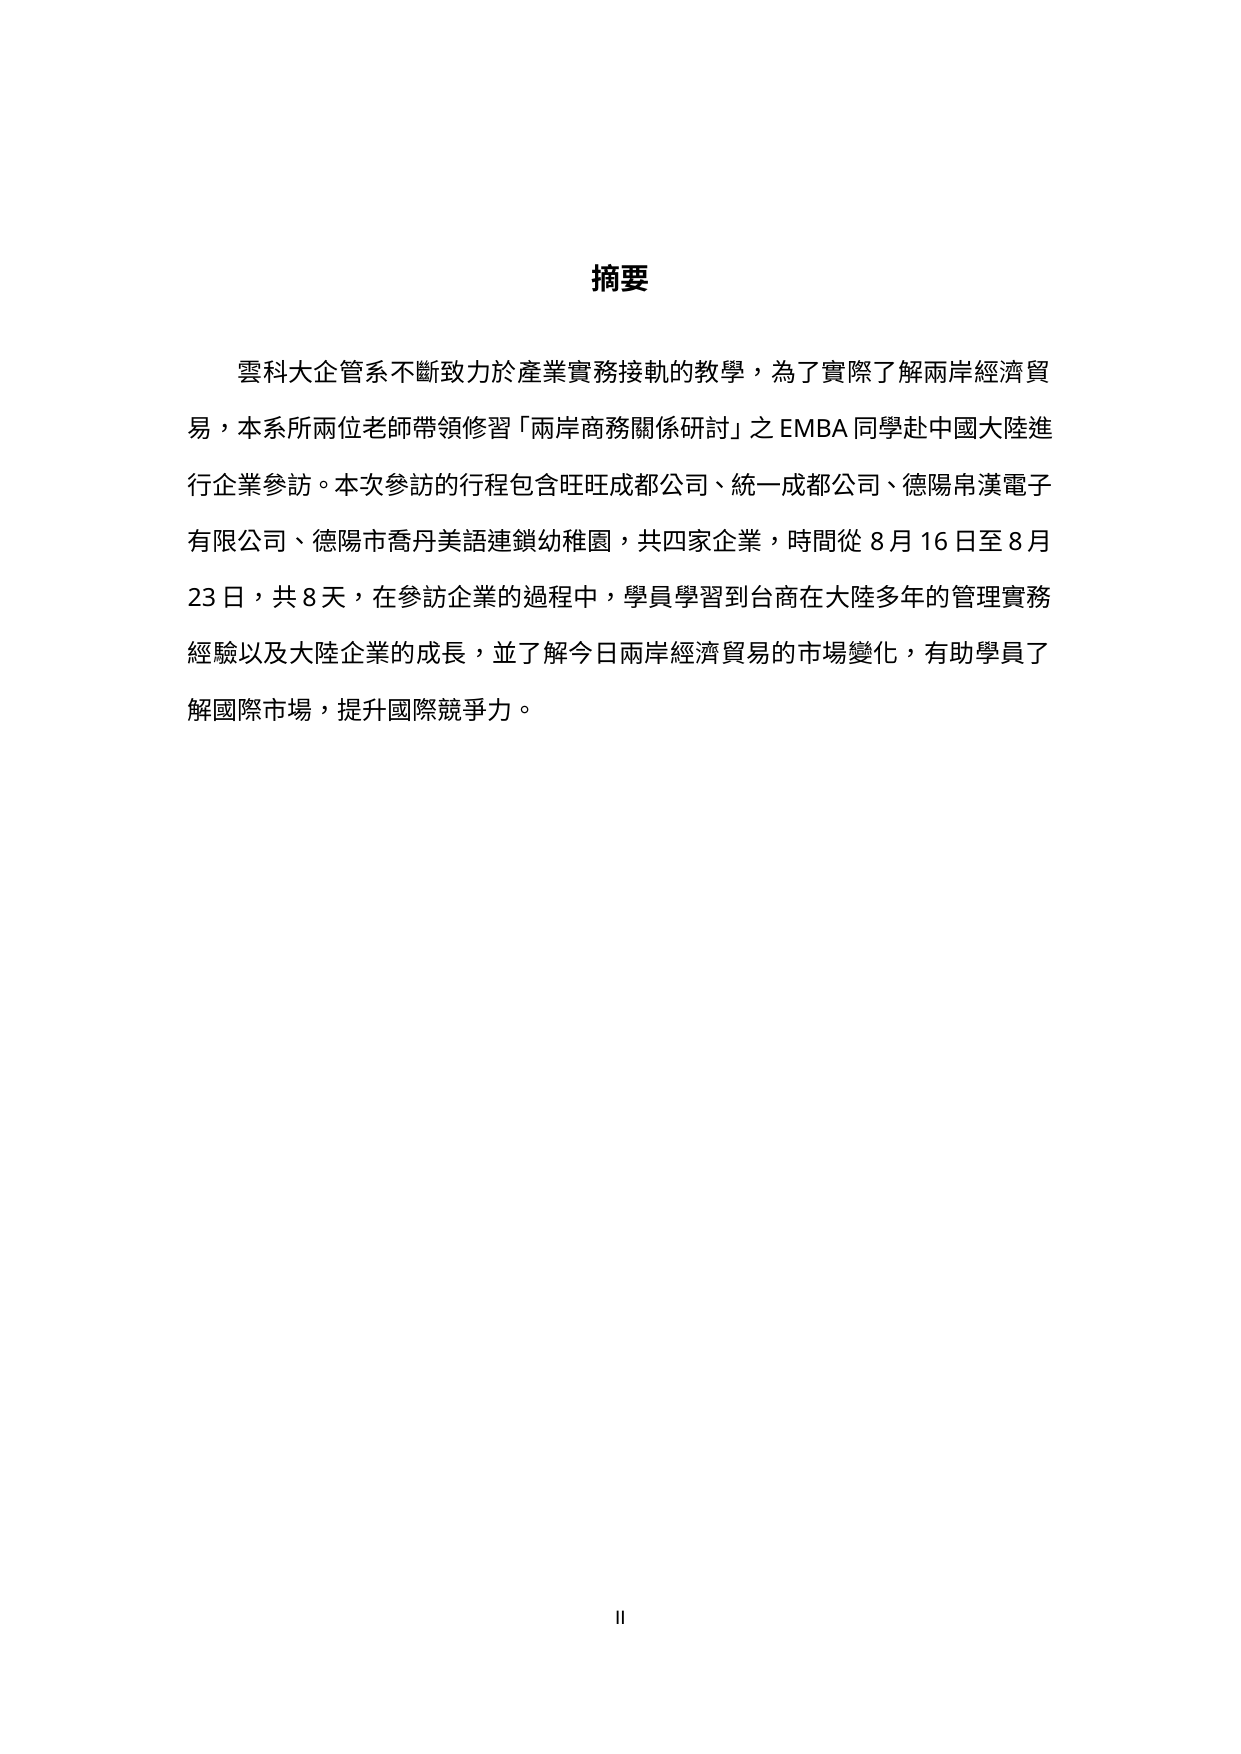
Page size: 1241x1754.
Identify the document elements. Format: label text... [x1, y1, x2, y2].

text 摘要 [187, 239, 1053, 314]
text 雲科大企管系不斷致力於產業實務接軌的教學，為了實際了解兩岸經濟貿易，本系所兩位老師帶領修習「兩岸商務關係研討」之EMBA同學赴中國大陸進行企業參訪。本次參訪的行程包含旺旺成都公司、統一成都公司、德陽帛漢電子有限公司、德陽市喬丹美語連鎖幼稚園，共四家企業，時間從8月16日至8月23日，共8天，在參訪企業的過程中，學員學習到台商在大陸多年的管理實務經驗以及大陸企業的成長，並了解今日兩岸經濟貿易的市場變化，有助學員了解國際市場，提升國際競爭力。 [187, 352, 1053, 727]
